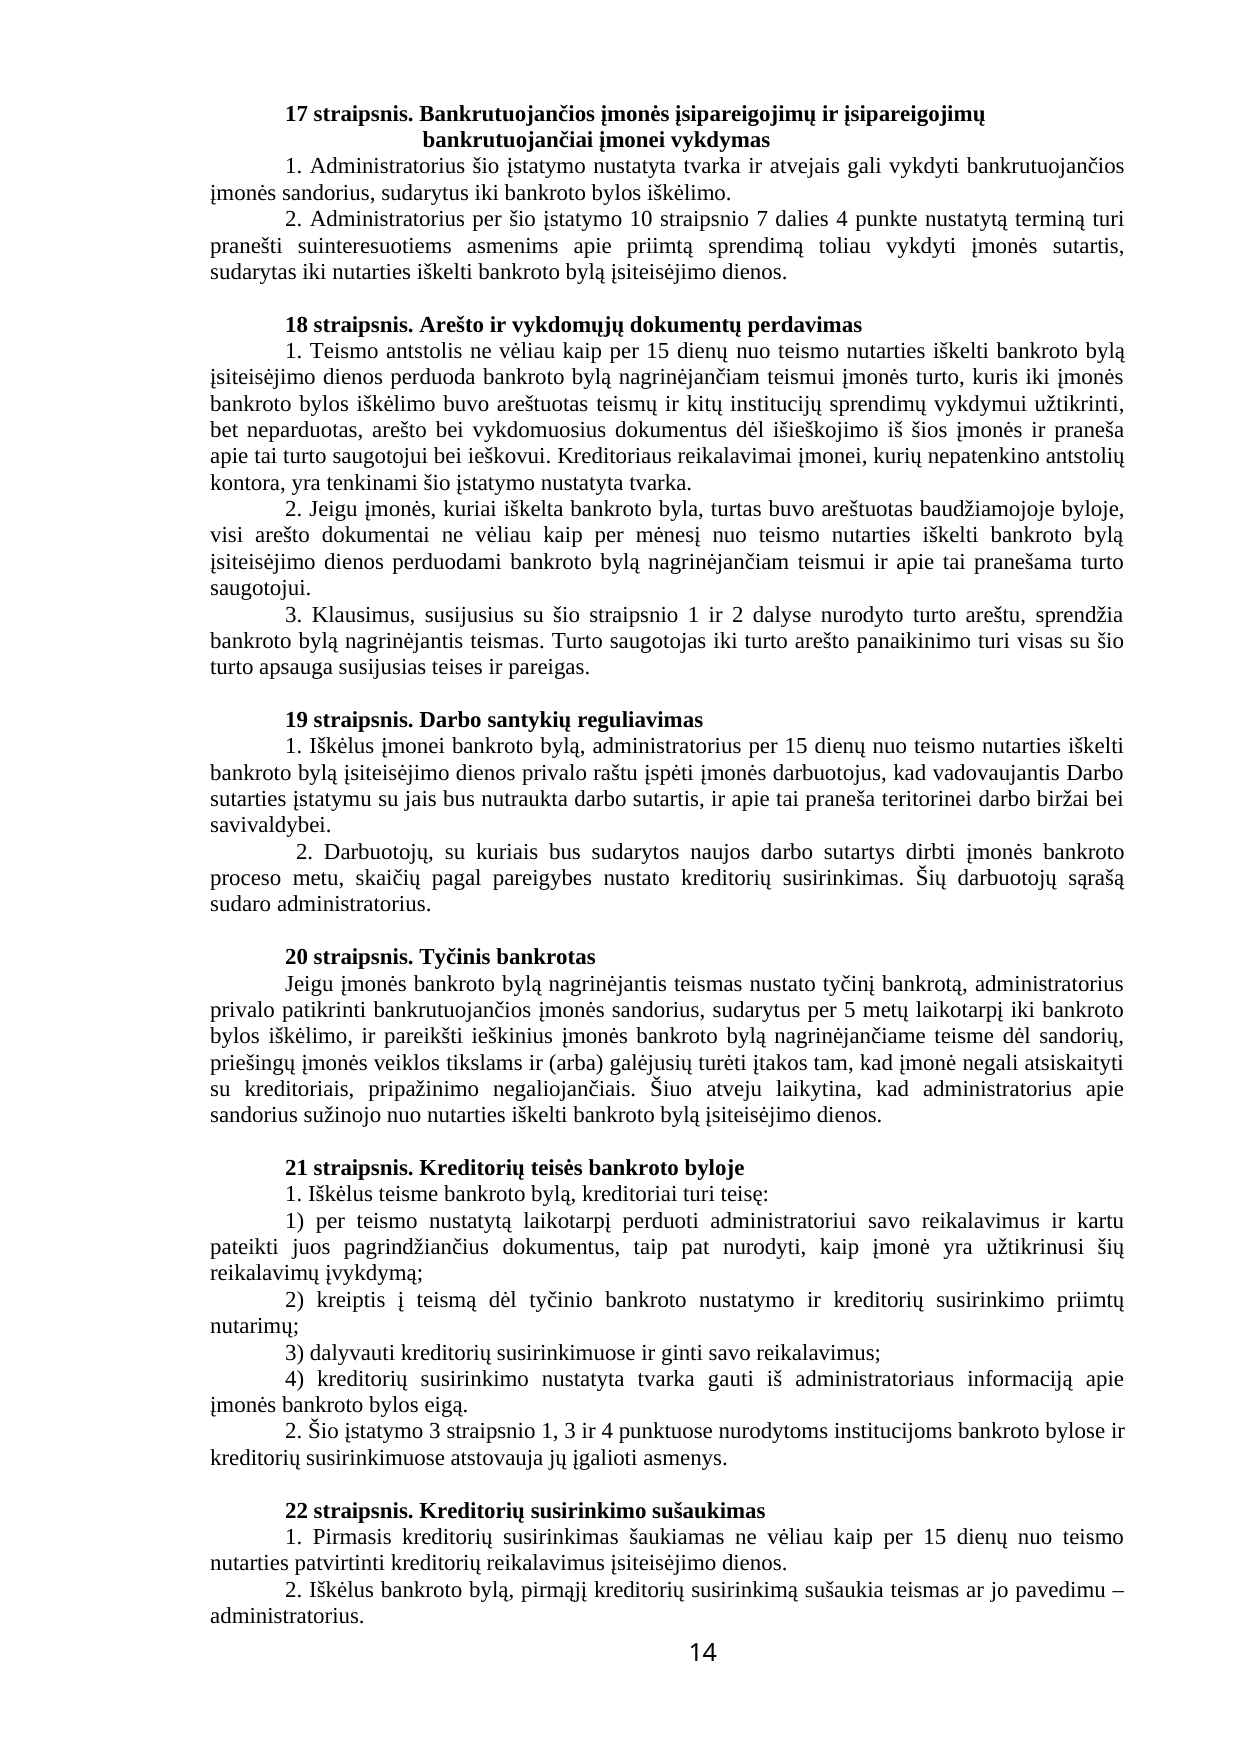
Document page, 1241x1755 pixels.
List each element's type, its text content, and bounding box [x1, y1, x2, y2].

subtitle 20 straipsnis. Tyčinis bankrotas [210, 943, 1126, 969]
text 2) kreiptis į teismą dėl tyčinio bankroto nustatymo ir kreditorių susirinkimo priimtų nutarimų; [210, 1286, 1126, 1338]
text 1. Iškėlus teisme bankroto bylą, kreditoriai turi teisę: [210, 1180, 1126, 1207]
text 2. Šio įstatymo 3 straipsnio 1, 3 ir 4 punktuose nurodytoms institucijoms bankroto bylose ir kreditorių susirinkimuose atstovauja jų įgalioti asmenys. [210, 1418, 1126, 1470]
text 2. Administratorius per šio įstatymo 10 straipsnio 7 dalies 4 punkte nustatytą terminą turi pranešti suinteresuotiems asmenims apie priimtą sprendimą toliau vykdyti įmonės sutartis, sudarytas iki nutarties iškelti bankroto bylą įsiteisėjimo dienos. [210, 205, 1126, 284]
text Jeigu įmonės bankroto bylą nagrinėjantis teismas nustato tyčinį bankrotą, administratorius privalo patikrinti bankrutuojančios įmonės sandorius, sudarytus per 5 metų laikotarpį iki bankroto bylos iškėlimo, ir pareikšti ieškinius įmonės bankroto bylą nagrinėjančiame teisme dėl sandorių, priešingų įmonės veiklos tikslams ir (arba) galėjusių turėti įtakos tam, kad įmonė negali atsiskaityti su kreditoriais, pripažinimo negaliojančiais. Šiuo atveju laikytina, kad administratorius apie sandorius sužinojo nuo nutarties iškelti bankroto bylą įsiteisėjimo dienos. [210, 969, 1126, 1128]
text 1. Teismo antstolis ne vėliau kaip per 15 dienų nuo teismo nutarties iškelti bankroto bylą įsiteisėjimo dienos perduoda bankroto bylą nagrinėjančiam teismui įmonės turto, kuris iki įmonės bankroto bylos iškėlimo buvo areštuotas teismų ir kitų institucijų sprendimų vykdymui užtikrinti, bet neparduotas, arešto bei vykdomuosius dokumentus dėl išieškojimo iš šios įmonės ir praneša apie tai turto saugotojui bei ieškovui. Kreditoriaus reikalavimai įmonei, kurių nepatenkino antstolių kontora, yra tenkinami šio įstatymo nustatyta tvarka. [210, 337, 1126, 495]
subtitle 18 straipsnis. Arešto ir vykdomųjų dokumentų perdavimas [210, 311, 1126, 337]
text 1. Administratorius šio įstatymo nustatyta tvarka ir atvejais gali vykdyti bankrutuojančios įmonės sandorius, sudarytus iki bankroto bylos iškėlimo. [210, 153, 1126, 205]
text 2. Jeigu įmonės, kuriai iškelta bankroto byla, turtas buvo areštuotas baudžiamojoje byloje, visi arešto dokumentai ne vėliau kaip per mėnesį nuo teismo nutarties iškelti bankroto bylą įsiteisėjimo dienos perduodami bankroto bylą nagrinėjančiam teismui ir apie tai pranešama turto saugotojui. [210, 495, 1126, 601]
text 1. Iškėlus įmonei bankroto bylą, administratorius per 15 dienų nuo teismo nutarties iškelti bankroto bylą įsiteisėjimo dienos privalo raštu įspėti įmonės darbuotojus, kad vadovaujantis Darbo sutarties įstatymu su jais bus nutraukta darbo sutartis, ir apie tai praneša teritorinei darbo biržai bei savivaldybei. [210, 732, 1126, 838]
subtitle 21 straipsnis. Kreditorių teisės bankroto byloje [210, 1154, 1126, 1180]
text 4) kreditorių susirinkimo nustatyta tvarka gauti iš administratoriaus informaciją apie įmonės bankroto bylos eigą. [210, 1365, 1126, 1418]
text 1. Pirmasis kreditorių susirinkimas šaukiamas ne vėliau kaip per 15 dienų nuo teismo nutarties patvirtinti kreditorių reikalavimus įsiteisėjimo dienos. [210, 1523, 1126, 1576]
text 2. Darbuotojų, su kuriais bus sudarytos naujos darbo sutartys dirbti įmonės bankroto proceso metu, skaičių pagal pareigybes nustato kreditorių susirinkimas. Šių darbuotojų sąrašą sudaro administratorius. [210, 838, 1126, 917]
subtitle 19 straipsnis. Darbo santykių reguliavimas [210, 706, 1126, 732]
subtitle 22 straipsnis. Kreditorių susirinkimo sušaukimas [210, 1497, 1126, 1523]
text 3. Klausimus, susijusius su šio straipsnio 1 ir 2 dalyse nurodyto turto areštu, sprendžia bankroto bylą nagrinėjantis teismas. Turto saugotojas iki turto arešto panaikinimo turi visas su šio turto apsauga susijusias teises ir pareigas. [210, 601, 1126, 680]
text 3) dalyvauti kreditorių susirinkimuose ir ginti savo reikalavimus; [210, 1338, 1126, 1365]
text 2. Iškėlus bankroto bylą, pirmąjį kreditorių susirinkimą sušaukia teismas ar jo pavedimu – administratorius. [210, 1576, 1126, 1628]
subtitle bankrutuojančiai įmonei vykdymas [417, 126, 1126, 153]
subtitle 17 straipsnis. Bankrutuojančios įmonės įsipareigojimų ir įsipareigojimų [285, 100, 1126, 126]
text 1) per teismo nustatytą laikotarpį perduoti administratoriui savo reikalavimus ir kartu pateikti juos pagrindžiančius dokumentus, taip pat nurodyti, kaip įmonė yra užtikrinusi šių reikalavimų įvykdymą; [210, 1207, 1126, 1286]
